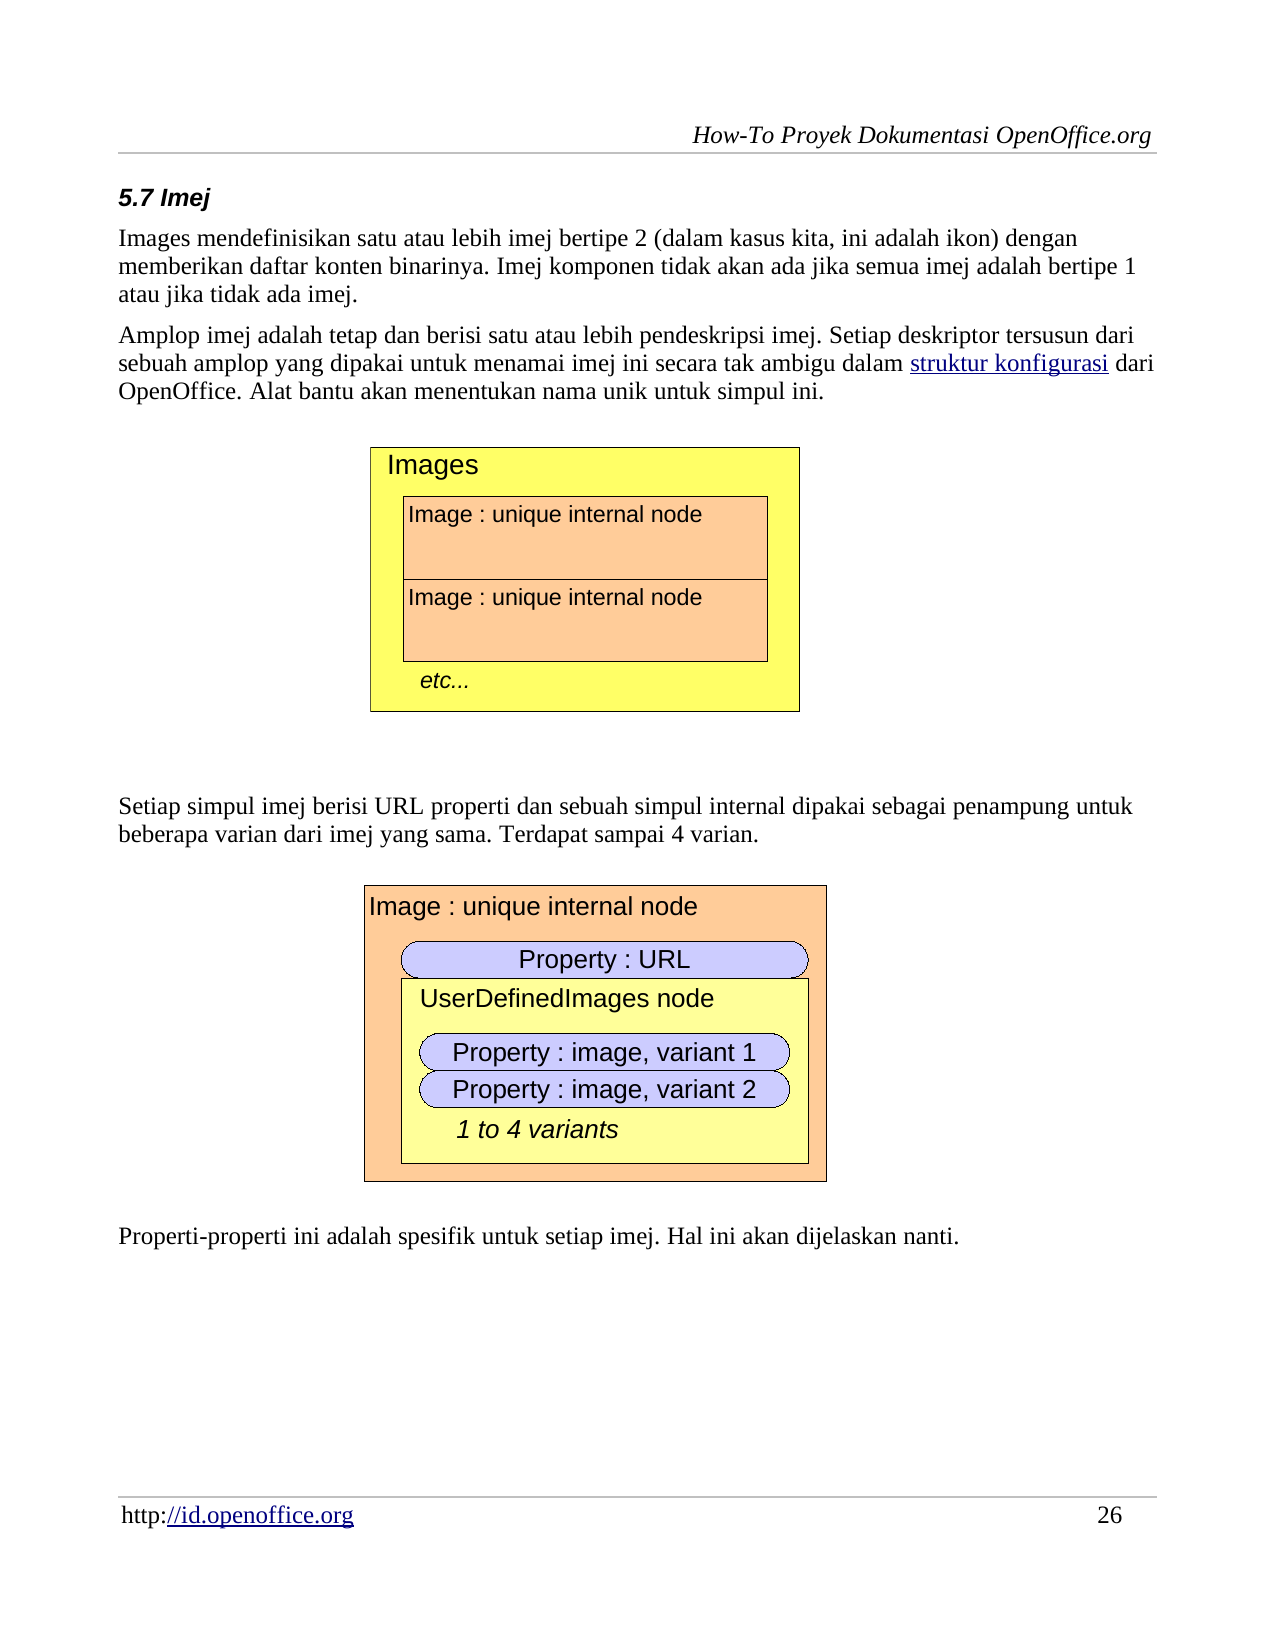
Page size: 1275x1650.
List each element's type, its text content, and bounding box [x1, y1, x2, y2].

text Properti-properti ini adalah spesifik untuk setiap imej. Hal ini akan dijelaskan nanti. [118, 860, 1157, 1249]
text Setiap simpul imej berisi URL properti dan sebuah simpul internal dipakai sebagai penampung untuk beberapa varian dari imej yang sama. Terdapat sampai 4 varian. [118, 792, 1157, 848]
text Images mendefinisikan satu atau lebih imej bertipe 2 (dalam kasus kita, ini adalah ikon) dengan memberikan daftar konten binarinya. Imej komponen tidak akan ada jika semua imej adalah bertipe 1 atau jika tidak ada imej. [118, 224, 1157, 308]
subtitle Imej [118, 183, 1157, 212]
text Amplop imej adalah tetap dan berisi satu atau lebih pendeskripsi imej. Setiap deskriptor tersusun dari sebuah amplop yang dipakai untuk menamai imej ini secara tak ambigu dalam struktur konfigurasi dari OpenOffice. Alat bantu akan menentukan nama unik untuk simpul ini. [118, 321, 1157, 405]
